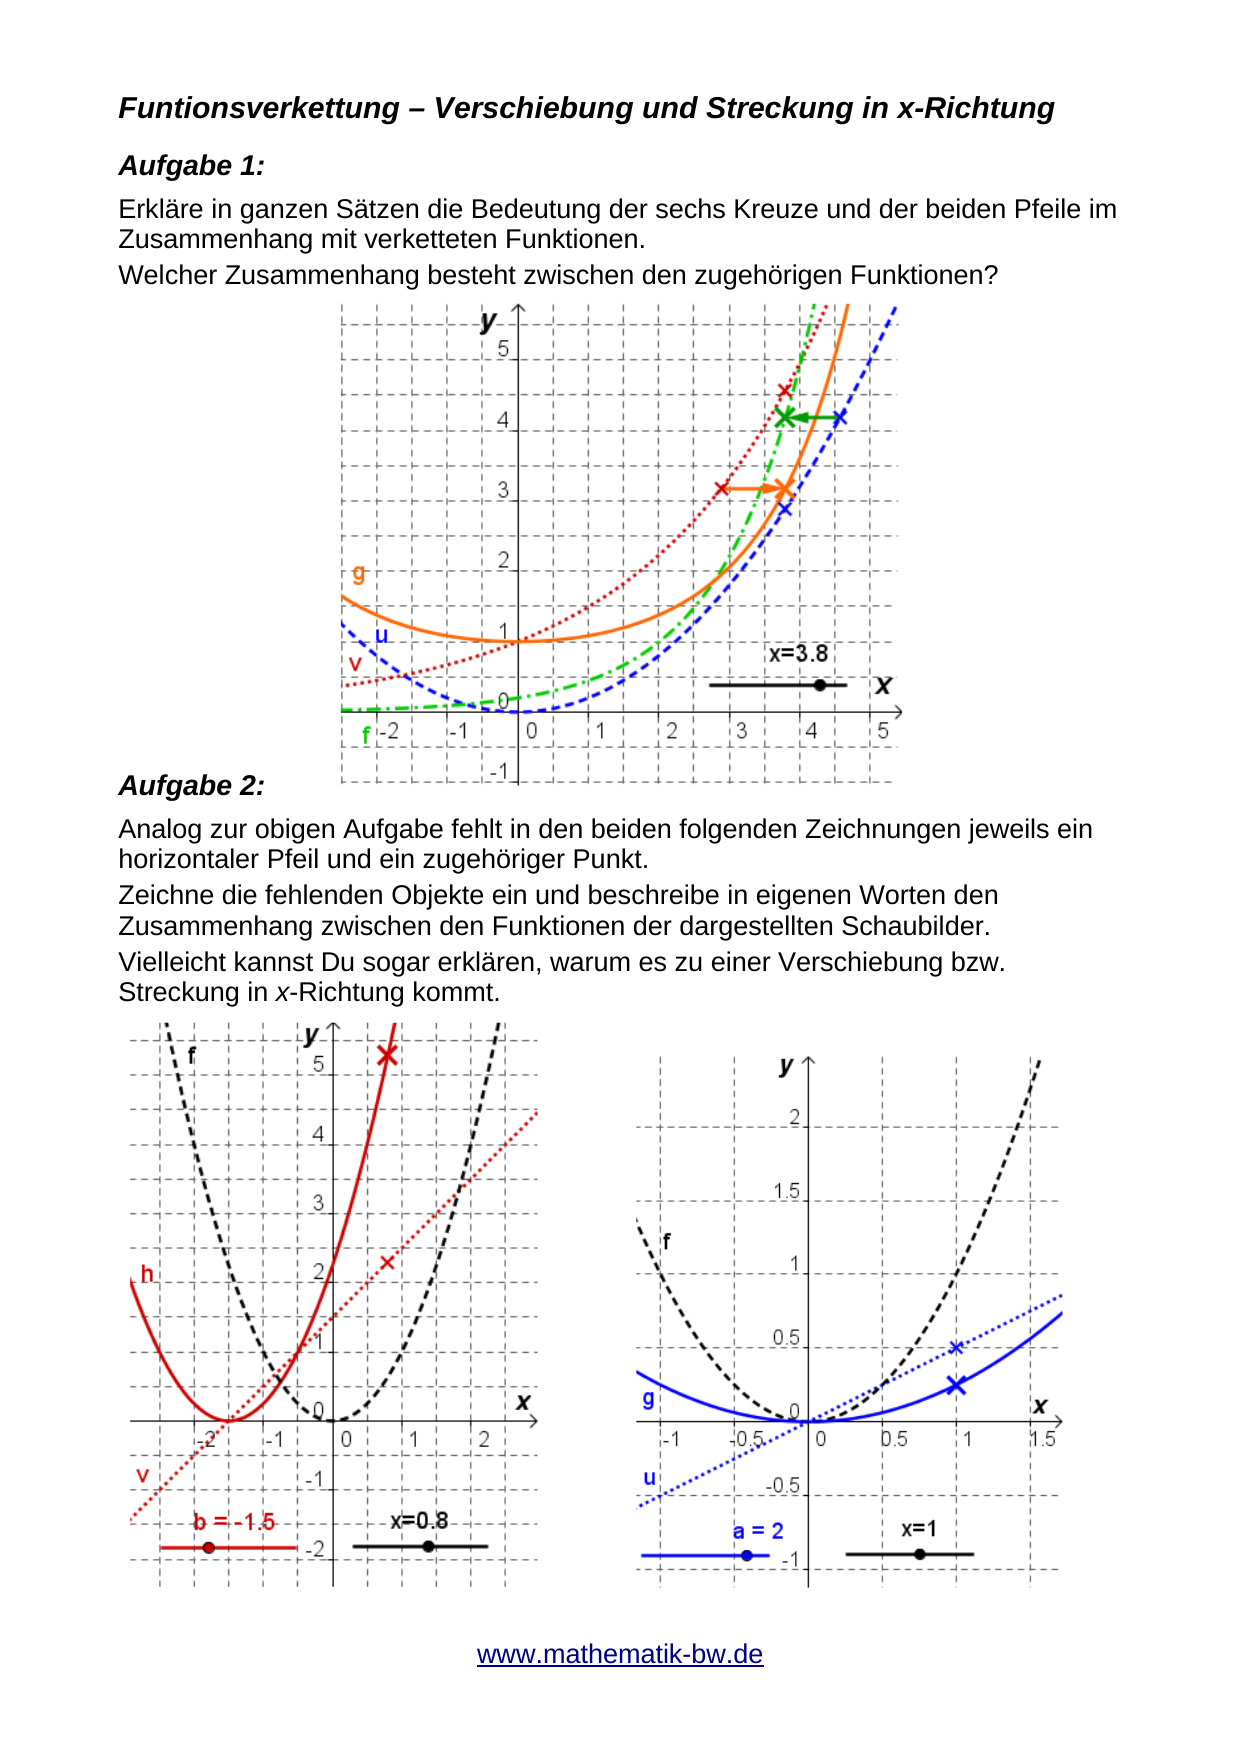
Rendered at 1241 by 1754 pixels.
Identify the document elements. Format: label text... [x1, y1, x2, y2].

subtitle Funtionsverkettung – Verschiebung und Streckung in x-Richtung [118, 91, 1122, 124]
text Analog zur obigen Aufgabe fehlt in den beiden folgenden Zeichnungen jeweils ein horizontaler Pfeil und ein zugehöriger Punkt. [118, 814, 1122, 874]
picture [340, 301, 903, 787]
text Zeichne die fehlenden Objekte ein und beschreibe in eigenen Worten den Zusammenhang zwischen den Funktionen der dargestellten Schaubilder. [118, 880, 1122, 941]
picture [125, 1020, 543, 1591]
picture [636, 1054, 1065, 1589]
text Welcher Zusammenhang besteht zwischen den zugehörigen Funktionen? [118, 260, 1122, 290]
text Vielleicht kannst Du sogar erklären, warum es zu einer Verschiebung bzw. Streckung in x-Richtung kommt. [118, 947, 1122, 1007]
text Erkläre in ganzen Sätzen die Bedeutung der sechs Kreuze und der beiden Pfeile im Zusammenhang mit verketteten Funktionen. [118, 194, 1122, 254]
subtitle Aufgabe 1: [118, 149, 1122, 181]
subtitle Aufgabe 2: [118, 769, 1122, 801]
